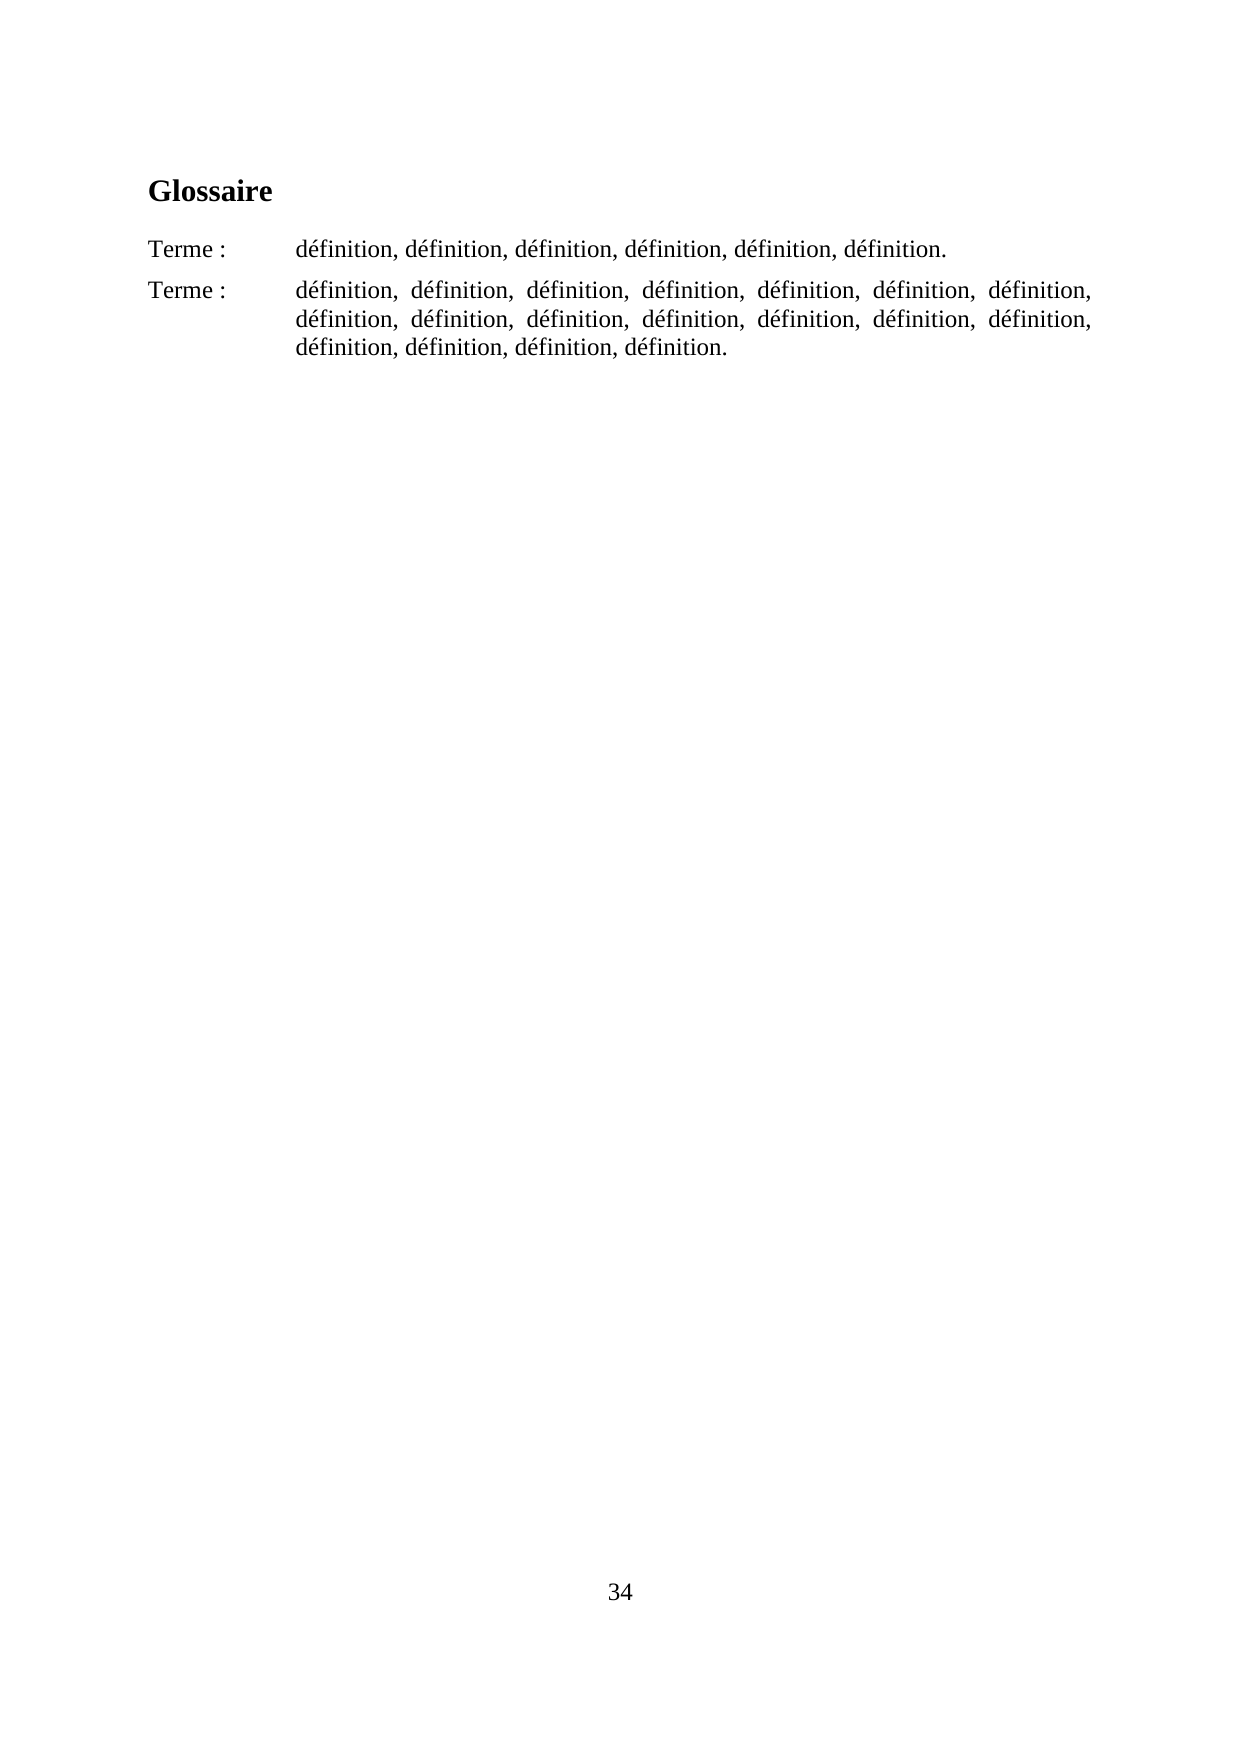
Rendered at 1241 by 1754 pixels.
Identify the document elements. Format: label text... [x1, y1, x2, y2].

text Glossaire [148, 173, 1092, 209]
text Terme : définition, définition, définition, définition, définition, définition, définition, définition, définition, définition, définition, définition, définition, définition, définition, définition, définition, définition. [148, 275, 1092, 361]
text Terme : définition, définition, définition, définition, définition, définition. [148, 234, 1092, 262]
